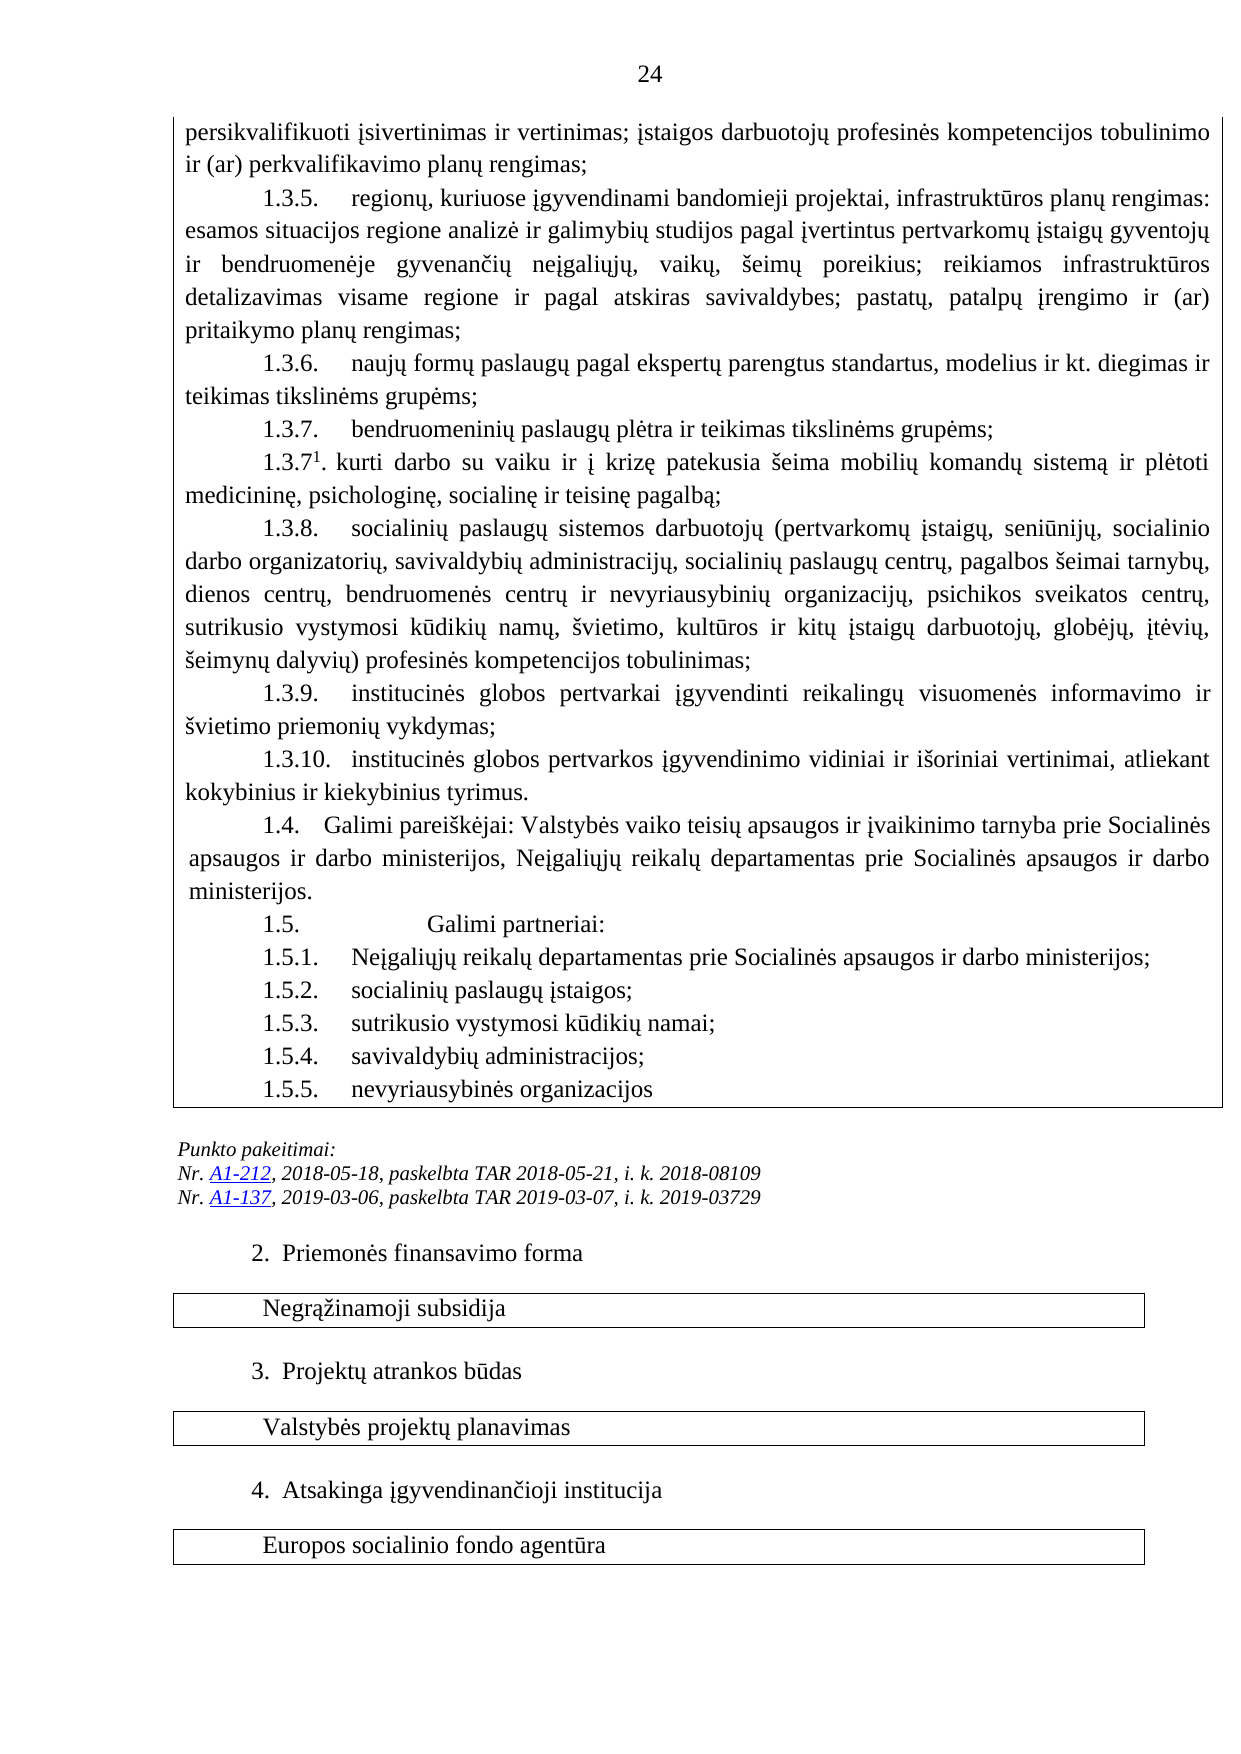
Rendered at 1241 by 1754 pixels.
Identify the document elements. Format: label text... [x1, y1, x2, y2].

text 4. Atsakinga įgyvendinančioji institucija [251, 1475, 1122, 1503]
text Nr. A1-212, 2018-05-18, paskelbta TAR 2018-05-21, i. k. 2018-08109 [177, 1161, 1122, 1185]
table_cell 1.4. Galimi pareiškėjai: Valstybės vaiko teisių apsaugos ir įvaikinimo tarnyba prie Socialinės apsaugos ir darbo ministerijos, Neįgaliųjų reikalų departamentas prie Socialinės apsaugos ir darbo ministerijos. [174, 810, 1222, 909]
table_cell 1.5. Galimi partneriai: 1.5.1. Neįgaliųjų reikalų departamentas prie Socialinės apsaugos ir darbo ministerijos; 1.5.2. socialinių paslaugų įstaigos; 1.5.3. sutrikusio vystymosi kūdikių namai; 1.5.4. savivaldybių administracijos; 1.5.5. nevyriausybinės organizacijos [174, 909, 1222, 1107]
table_header Europos socialinio fondo agentūra [174, 1530, 1144, 1563]
text 3. Projektų atrankos būdas [251, 1356, 1122, 1385]
table_header Negrąžinamoji subsidija [174, 1294, 1144, 1327]
table_cell persikvalifikuoti įsivertinimas ir vertinimas; įstaigos darbuotojų profesinės kompetencijos tobulinimo ir (ar) perkvalifikavimo planų rengimas; 1.3.5. regionų, kuriuose įgyvendinami bandomieji projektai, infrastruktūros planų rengimas: esamos situacijos regione analizė ir galimybių studijos pagal įvertintus pertvarkomų įstaigų gyventojų ir bendruomenėje gyvenančių neįgaliųjų, vaikų, šeimų poreikius; reikiamos infrastruktūros detalizavimas visame regione ir pagal atskiras savivaldybes; pastatų, patalpų įrengimo ir (ar) pritaikymo planų rengimas; 1.3.6. naujų formų paslaugų pagal ekspertų parengtus standartus, modelius ir kt. diegimas ir teikimas tikslinėms grupėms; 1.3.7. bendruomeninių paslaugų plėtra ir teikimas tikslinėms grupėms; 1.3.71. kurti darbo su vaiku ir į krizę patekusia šeima mobilių komandų sistemą ir plėtoti medicininę, psichologinę, socialinę ir teisinę pagalbą; 1.3.8. socialinių paslaugų sistemos darbuotojų (pertvarkomų įstaigų, seniūnijų, socialinio darbo organizatorių, savivaldybių administracijų, socialinių paslaugų centrų, pagalbos šeimai tarnybų, dienos centrų, bendruomenės centrų ir nevyriausybinių organizacijų, psichikos sveikatos centrų, sutrikusio vystymosi kūdikių namų, švietimo, kultūros ir kitų įstaigų darbuotojų, globėjų, įtėvių, šeimynų dalyvių) profesinės kompetencijos tobulinimas; 1.3.9. institucinės globos pertvarkai įgyvendinti reikalingų visuomenės informavimo ir švietimo priemonių vykdymas; 1.3.10. institucinės globos pertvarkos įgyvendinimo vidiniai ir išoriniai vertinimai, atliekant kokybinius ir kiekybinius tyrimus. [174, 117, 1222, 810]
text Punkto pakeitimai: [177, 1137, 1122, 1161]
text 2. Priemonės finansavimo forma [251, 1238, 1122, 1267]
text Nr. A1-137, 2019-03-06, paskelbta TAR 2019-03-07, i. k. 2019-03729 [177, 1185, 1122, 1209]
table_header Valstybės projektų planavimas [174, 1412, 1144, 1445]
